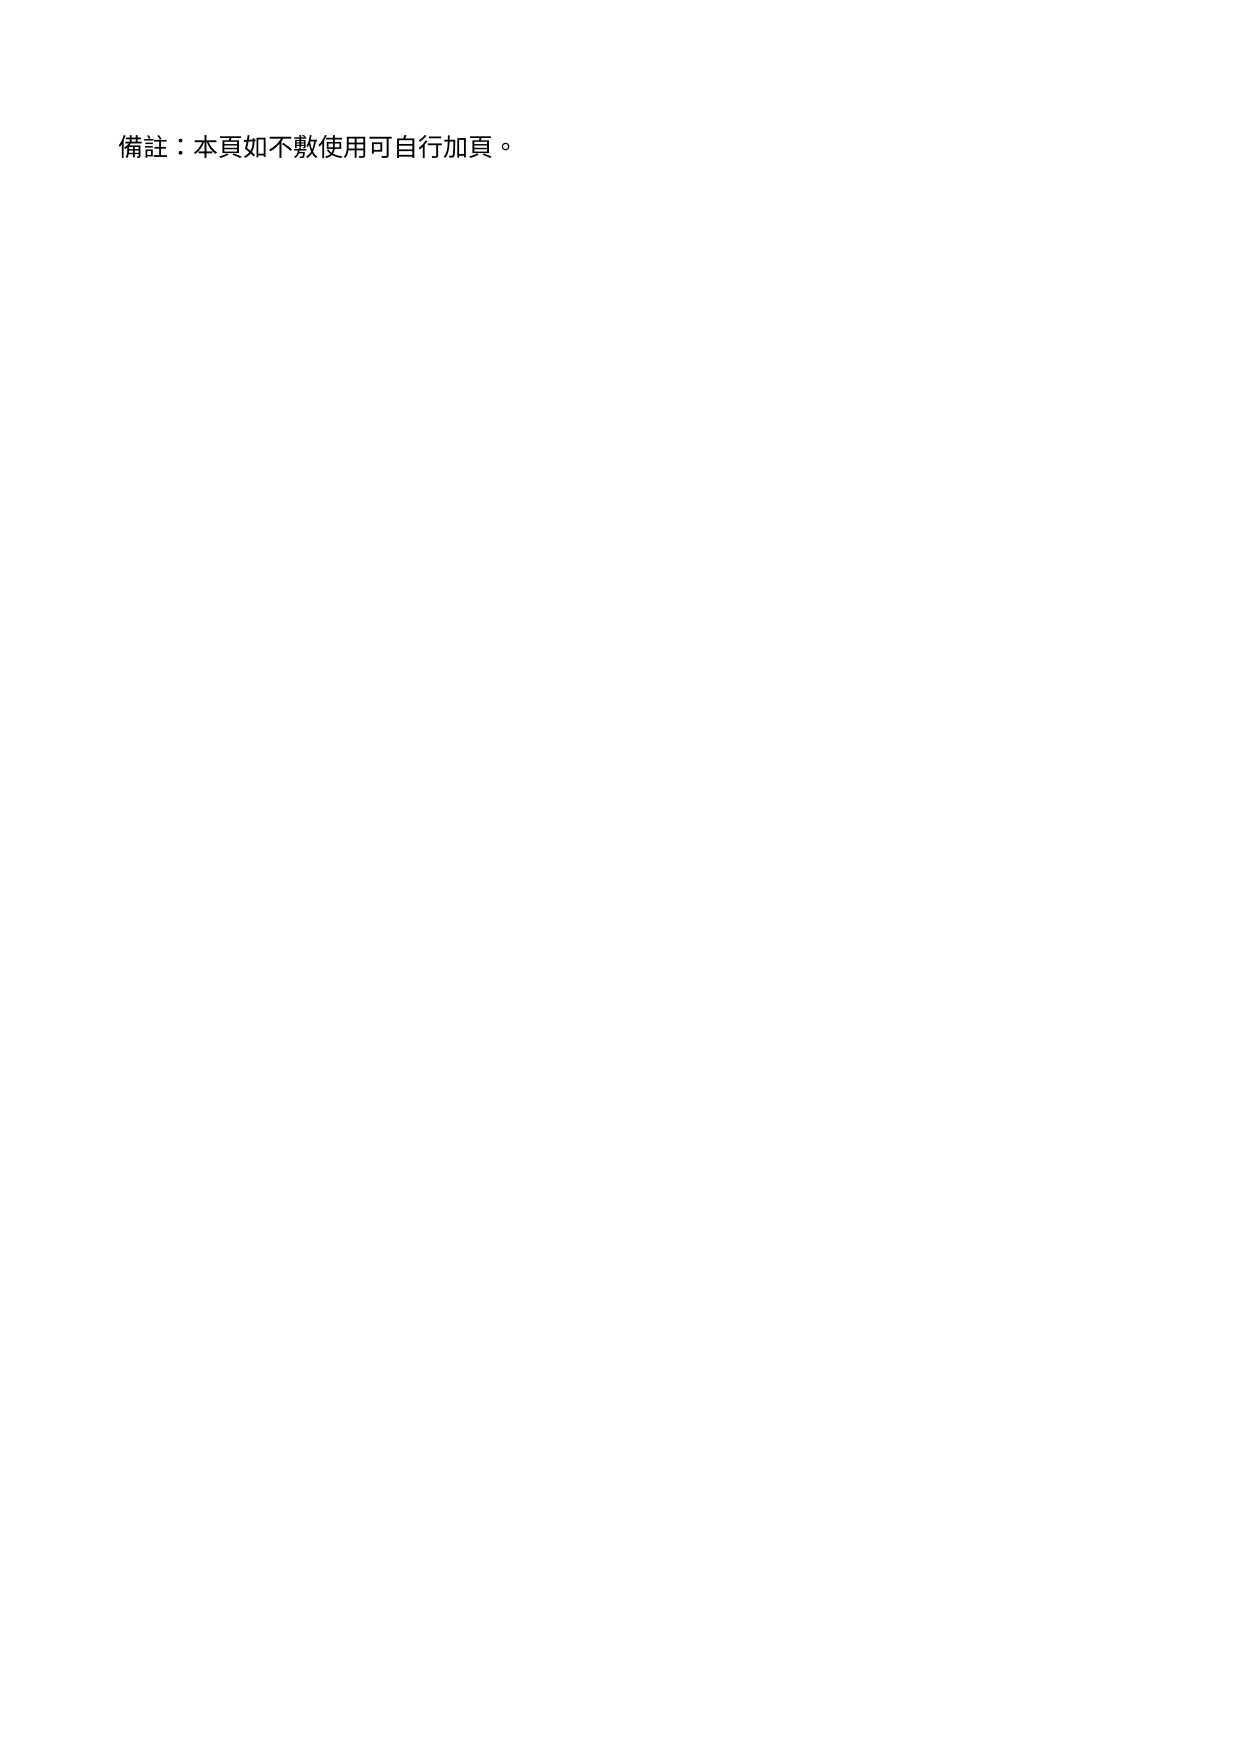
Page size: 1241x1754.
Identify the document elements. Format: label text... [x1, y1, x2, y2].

text 備註：本頁如不敷使用可自行加頁。 [118, 127, 1122, 164]
